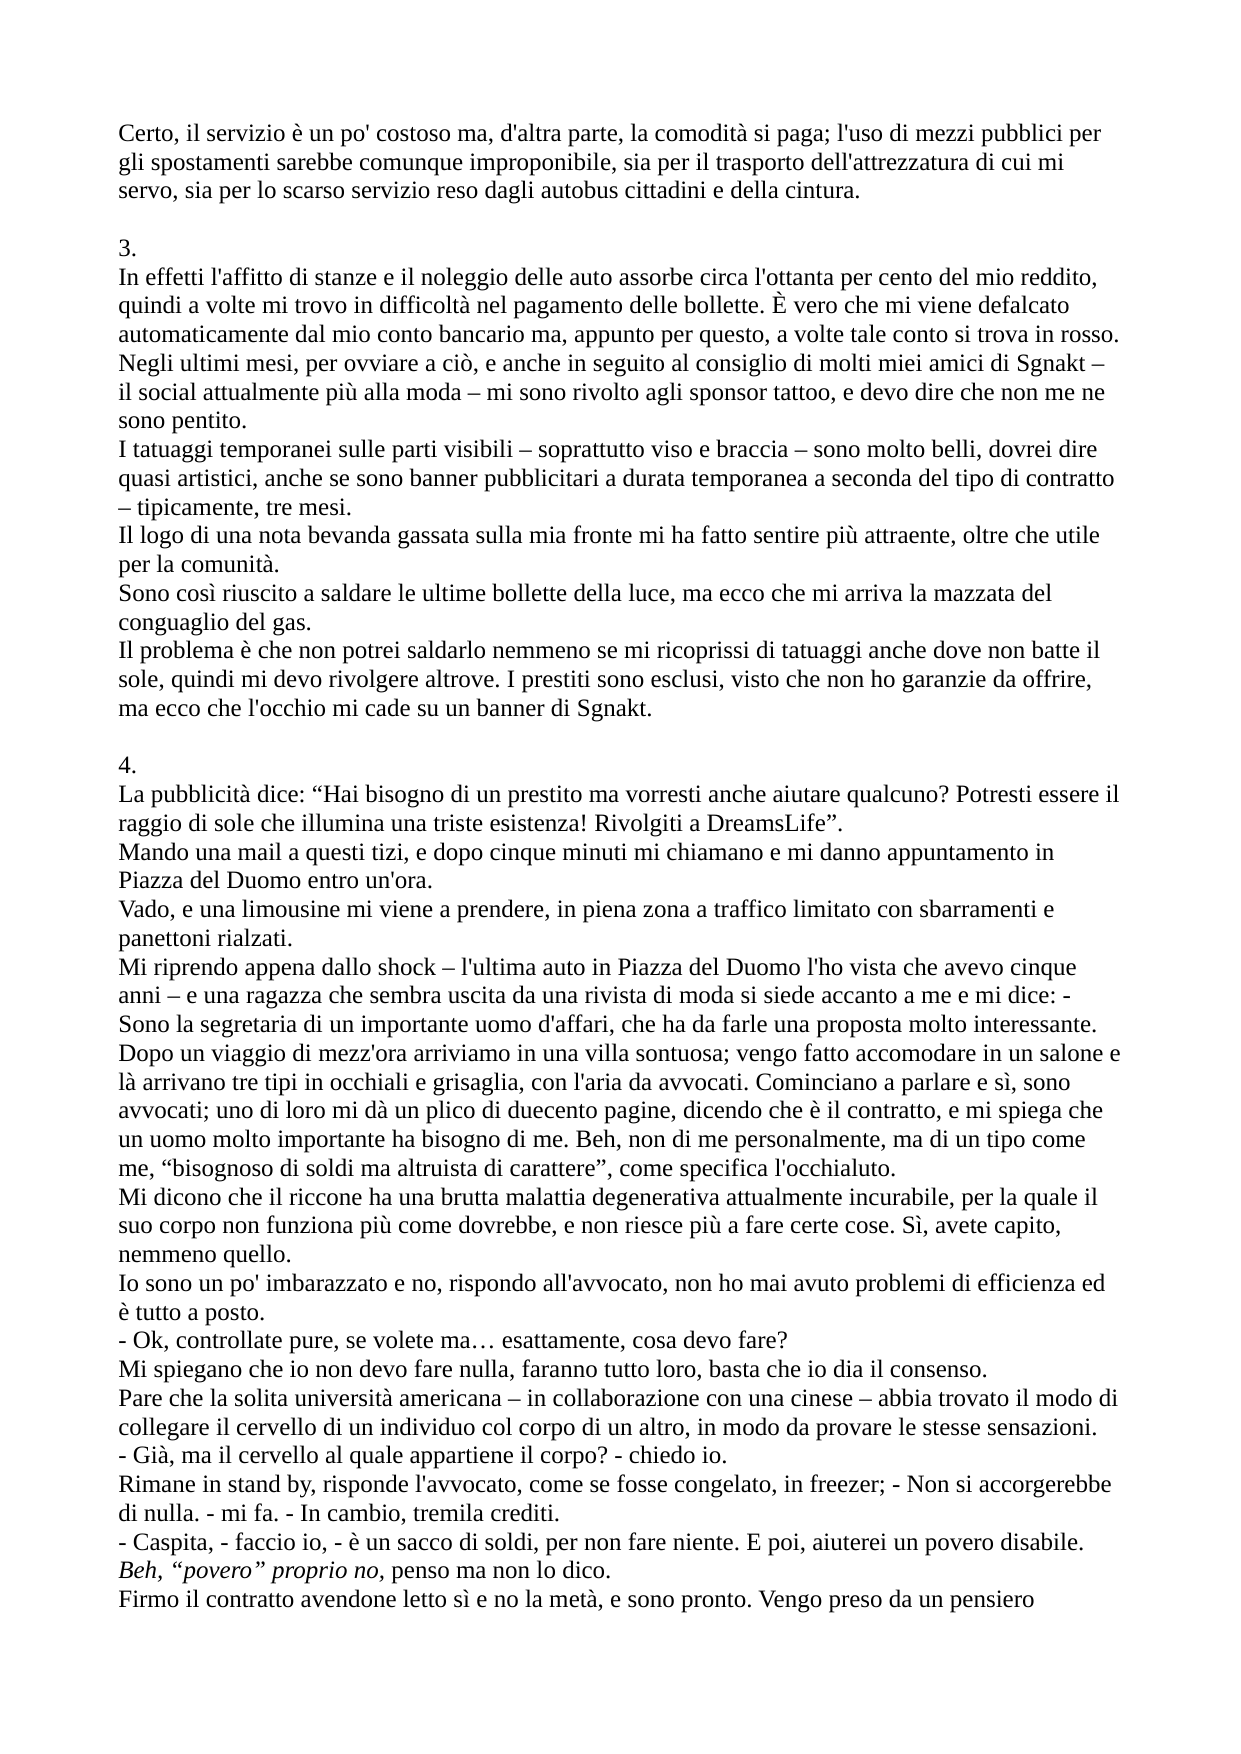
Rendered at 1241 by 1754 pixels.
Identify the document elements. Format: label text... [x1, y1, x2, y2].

text 4. [118, 751, 1122, 779]
text Negli ultimi mesi, per ovviare a ciò, e anche in seguito al consiglio di molti miei amici di Sgnakt – il social attualmente più alla moda – mi sono rivolto agli sponsor tattoo, e devo dire che non me ne sono pentito. [118, 348, 1122, 434]
text Mi spiegano che io non devo fare nulla, faranno tutto loro, basta che io dia il consenso. [118, 1354, 1122, 1383]
text - Già, ma il cervello al quale appartiene il corpo? - chiedo io. [118, 1441, 1122, 1469]
text Il logo di una nota bevanda gassata sulla mia fronte mi ha fatto sentire più attraente, oltre che utile per la comunità. [118, 521, 1122, 578]
text I tatuaggi temporanei sulle parti visibili – soprattutto viso e braccia – sono molto belli, dovrei dire quasi artistici, anche se sono banner pubblicitari a durata temporanea a seconda del tipo di contratto – tipicamente, tre mesi. [118, 434, 1122, 521]
text La pubblicità dice: “Hai bisogno di un prestito ma vorresti anche aiutare qualcuno? Potresti essere il raggio di sole che illumina una triste esistenza! Rivolgiti a DreamsLife”. [118, 779, 1122, 837]
text Rimane in stand by, risponde l'avvocato, come se fosse congelato, in freezer; - Non si accorgerebbe di nulla. - mi fa. - In cambio, tremila crediti. [118, 1469, 1122, 1527]
text - Ok, controllate pure, se volete ma… esattamente, cosa devo fare? [118, 1326, 1122, 1354]
text - Caspita, - faccio io, - è un sacco di soldi, per non fare niente. E poi, aiuterei un povero disabile. Beh, “povero” proprio no, penso ma non lo dico. [118, 1527, 1122, 1584]
text 3. [118, 233, 1122, 262]
text Io sono un po' imbarazzato e no, rispondo all'avvocato, non ho mai avuto problemi di efficienza ed è tutto a posto. [118, 1268, 1122, 1326]
text In effetti l'affitto di stanze e il noleggio delle auto assorbe circa l'ottanta per cento del mio reddito, quindi a volte mi trovo in difficoltà nel pagamento delle bollette. È vero che mi viene defalcato automaticamente dal mio conto bancario ma, appunto per questo, a volte tale conto si trova in rosso. [118, 262, 1122, 348]
text Certo, il servizio è un po' costoso ma, d'altra parte, la comodità si paga; l'uso di mezzi pubblici per gli spostamenti sarebbe comunque improponibile, sia per il trasporto dell'attrezzatura di cui mi servo, sia per lo scarso servizio reso dagli autobus cittadini e della cintura. [118, 118, 1122, 204]
text Vado, e una limousine mi viene a prendere, in piena zona a traffico limitato con sbarramenti e panettoni rialzati. [118, 894, 1122, 952]
text Pare che la solita università americana – in collaborazione con una cinese – abbia trovato il modo di collegare il cervello di un individuo col corpo di un altro, in modo da provare le stesse sensazioni. [118, 1383, 1122, 1441]
text Mi riprendo appena dallo shock – l'ultima auto in Piazza del Duomo l'ho vista che avevo cinque anni – e una ragazza che sembra uscita da una rivista di moda si siede accanto a me e mi dice: - Sono la segretaria di un importante uomo d'affari, che ha da farle una proposta molto interessante. [118, 952, 1122, 1038]
text Firmo il contratto avendone letto sì e no la metà, e sono pronto. Vengo preso da un pensiero [118, 1584, 1122, 1613]
text Dopo un viaggio di mezz'ora arriviamo in una villa sontuosa; vengo fatto accomodare in un salone e là arrivano tre tipi in occhiali e grisaglia, con l'aria da avvocati. Cominciano a parlare e sì, sono avvocati; uno di loro mi dà un plico di duecento pagine, dicendo che è il contratto, e mi spiega che un uomo molto importante ha bisogno di me. Beh, non di me personalmente, ma di un tipo come me, “bisognoso di soldi ma altruista di carattere”, come specifica l'occhialuto. [118, 1038, 1122, 1182]
text Mando una mail a questi tizi, e dopo cinque minuti mi chiamano e mi danno appuntamento in Piazza del Duomo entro un'ora. [118, 837, 1122, 894]
text Sono così riuscito a saldare le ultime bollette della luce, ma ecco che mi arriva la mazzata del conguaglio del gas. [118, 578, 1122, 636]
text Mi dicono che il riccone ha una brutta malattia degenerativa attualmente incurabile, per la quale il suo corpo non funziona più come dovrebbe, e non riesce più a fare certe cose. Sì, avete capito, nemmeno quello. [118, 1182, 1122, 1268]
text Il problema è che non potrei saldarlo nemmeno se mi ricoprissi di tatuaggi anche dove non batte il sole, quindi mi devo rivolgere altrove. I prestiti sono esclusi, visto che non ho garanzie da offrire, ma ecco che l'occhio mi cade su un banner di Sgnakt. [118, 636, 1122, 722]
